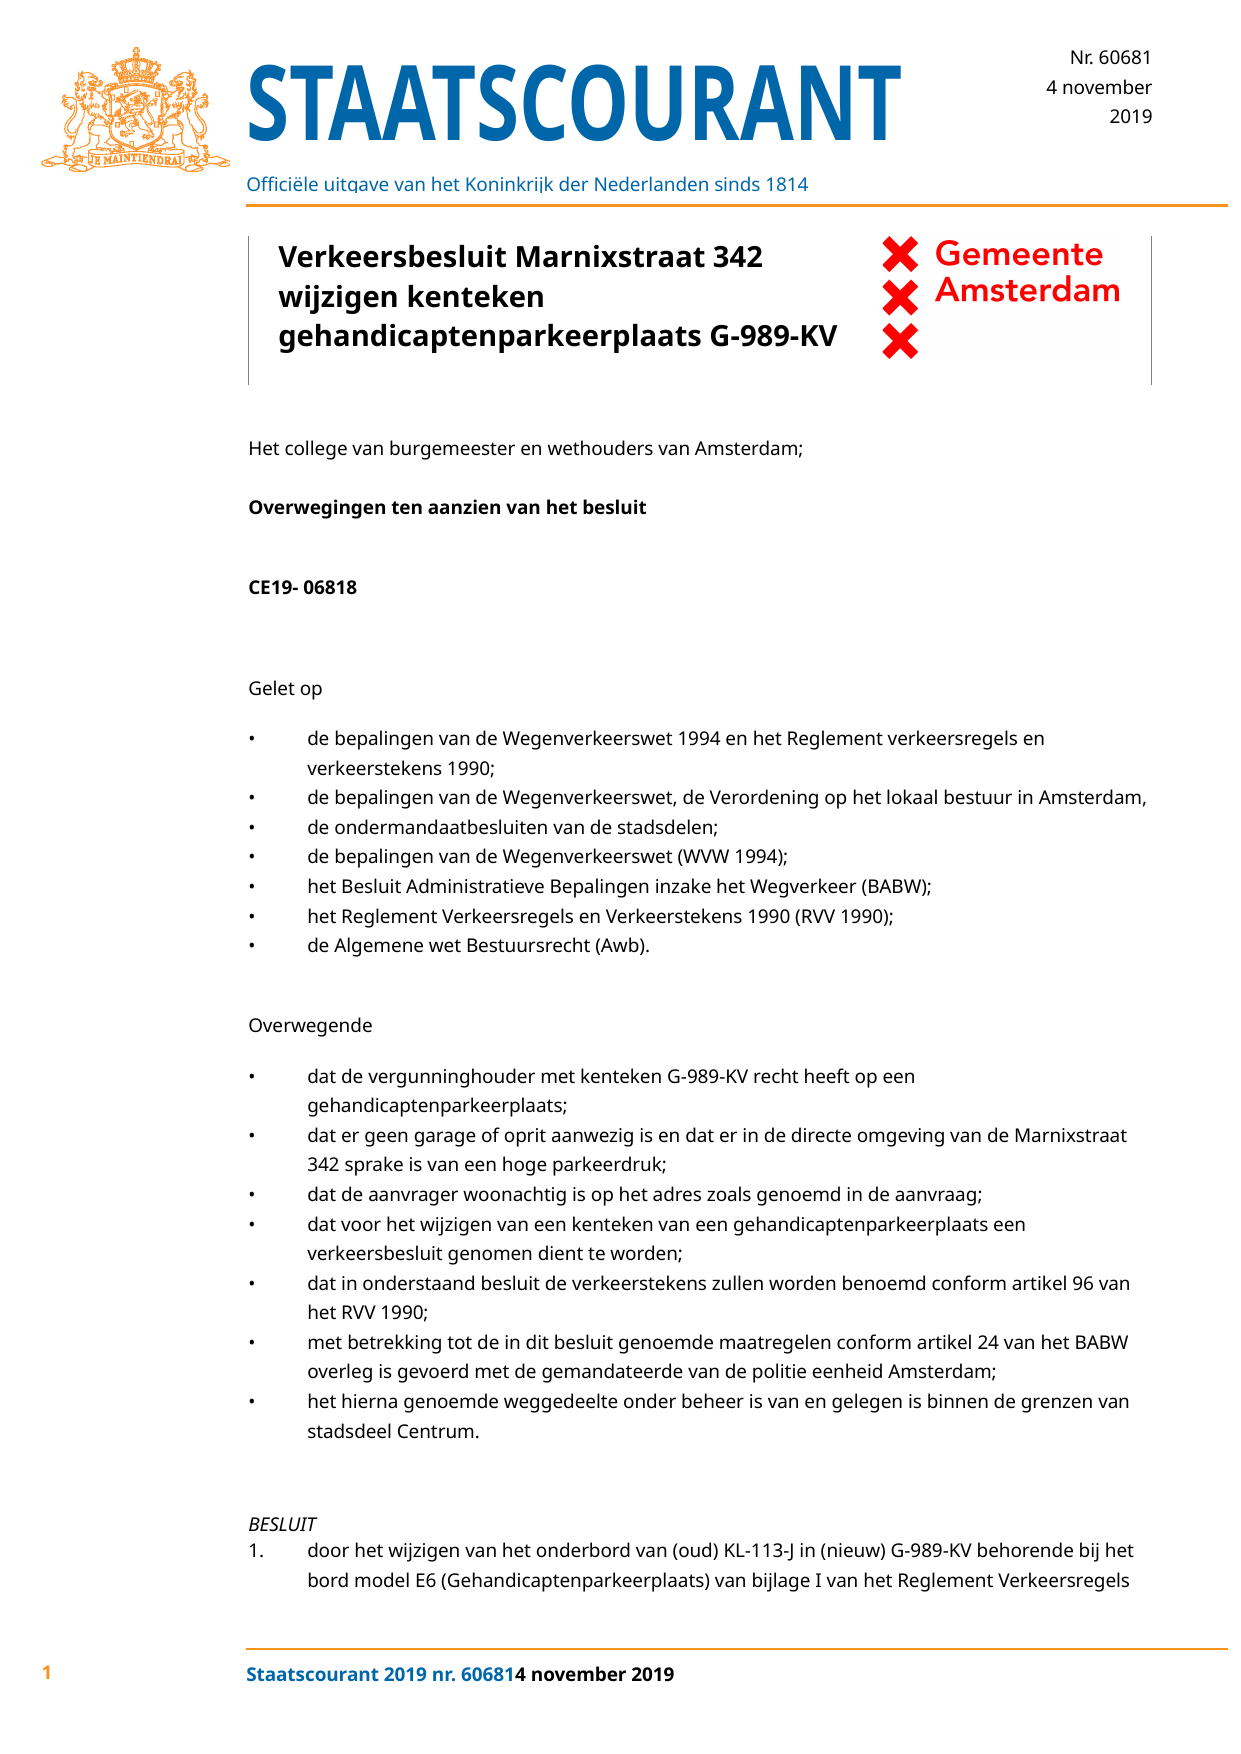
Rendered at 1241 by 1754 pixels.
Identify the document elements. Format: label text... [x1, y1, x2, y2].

text BESLUIT [248, 1511, 1152, 1537]
list dat voor het wijzigen van een kenteken van een gehandicaptenparkeerplaats een verkeersbesluit genomen dient te worden; [248, 1211, 1152, 1266]
text Het college van burgemeester en wethouders van Amsterdam; [248, 435, 1152, 461]
text CE19- 06818 [248, 574, 1152, 600]
list dat er geen garage of oprit aanwezig is en dat er in de directe omgeving van de Marnixstraat 342 sprake is van een hoge parkeerdruk; [248, 1122, 1152, 1177]
list dat in onderstaand besluit de verkeerstekens zullen worden benoemd conform artikel 96 van het RVV 1990; [248, 1270, 1152, 1325]
list het Reglement Verkeersregels en Verkeerstekens 1990 (RVV 1990); [248, 903, 1152, 929]
table_header Verkeersbesluit Marnixstraat 342 wijzigen kenteken gehandicaptenparkeerplaats G-989-KV [249, 236, 850, 385]
list met betrekking tot de in dit besluit genoemde maatregelen conform artikel 24 van het BABW overleg is gevoerd met de gemandateerde van de politie eenheid Amsterdam; [248, 1329, 1152, 1384]
picture [41, 47, 231, 172]
list de bepalingen van de Wegenverkeerswet 1994 en het Reglement verkeersregels en verkeerstekens 1990; [248, 725, 1152, 781]
table_header [850, 236, 1151, 385]
list de bepalingen van de Wegenverkeerswet (WVW 1994); [248, 844, 1152, 869]
list de ondermandaatbesluiten van de stadsdelen; [248, 814, 1152, 840]
list het Besluit Administratieve Bepalingen inzake het Wegverkeer (BABW); [248, 873, 1152, 899]
list dat de aanvrager woonachtig is op het adres zoals genoemd in de aanvraag; [248, 1181, 1152, 1207]
list dat de vergunninghouder met kenteken G-989-KV recht heeft op een gehandicaptenparkeerplaats; [248, 1063, 1152, 1118]
text Overwegingen ten aanzien van het besluit [248, 494, 1152, 520]
text Gelet op [248, 675, 1152, 701]
list door het wijzigen van het onderbord van (oud) KL-113-J in (nieuw) G-989-KV behorende bij het bord model E6 (Gehandicaptenparkeerplaats) van bijlage I van het Reglement Verkeersregels [248, 1537, 1152, 1592]
picture [882, 236, 1119, 359]
list de Algemene wet Bestuursrecht (Awb). [248, 932, 1152, 958]
text Overwegende [248, 1012, 1152, 1038]
list het hierna genoemde weggedeelte onder beheer is van en gelegen is binnen de grenzen van stadsdeel Centrum. [248, 1388, 1152, 1444]
list de bepalingen van de Wegenverkeerswet, de Verordening op het lokaal bestuur in Amsterdam, [248, 784, 1152, 810]
